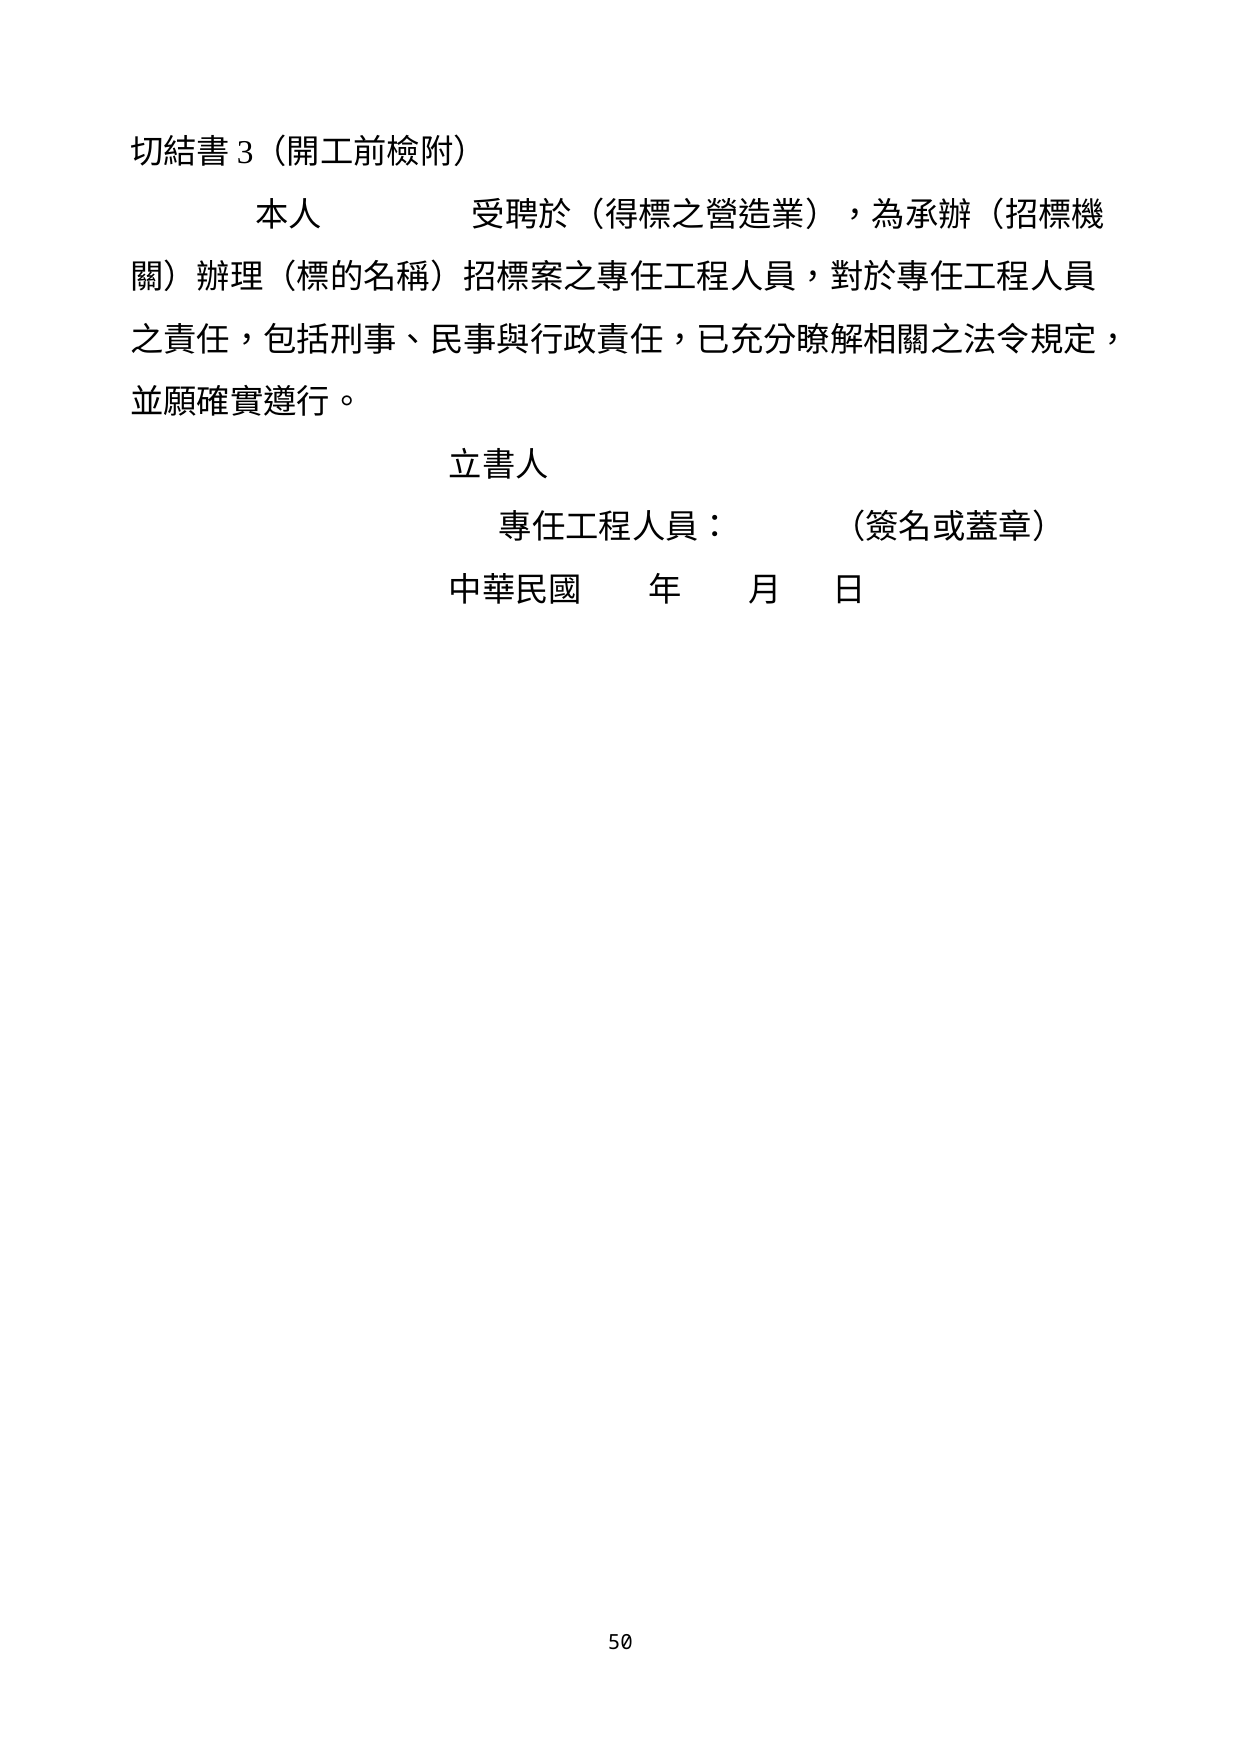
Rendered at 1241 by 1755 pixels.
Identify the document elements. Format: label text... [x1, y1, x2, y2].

text 立書人 [449, 420, 1110, 483]
text 中華民國 年 月 日 [449, 545, 1110, 608]
text 專任工程人員： （簽名或蓋章） [449, 483, 1110, 545]
text 本人 受聘於（得標之營造業），為承辦（招標機關）辦理（標的名稱）招標案之專任工程人員，對於專任工程人員之責任，包括刑事、民事與行政責任，已充分瞭解相關之法令規定，並願確實遵行。 [130, 170, 1110, 420]
text 切結書3（開工前檢附） [130, 108, 1110, 170]
